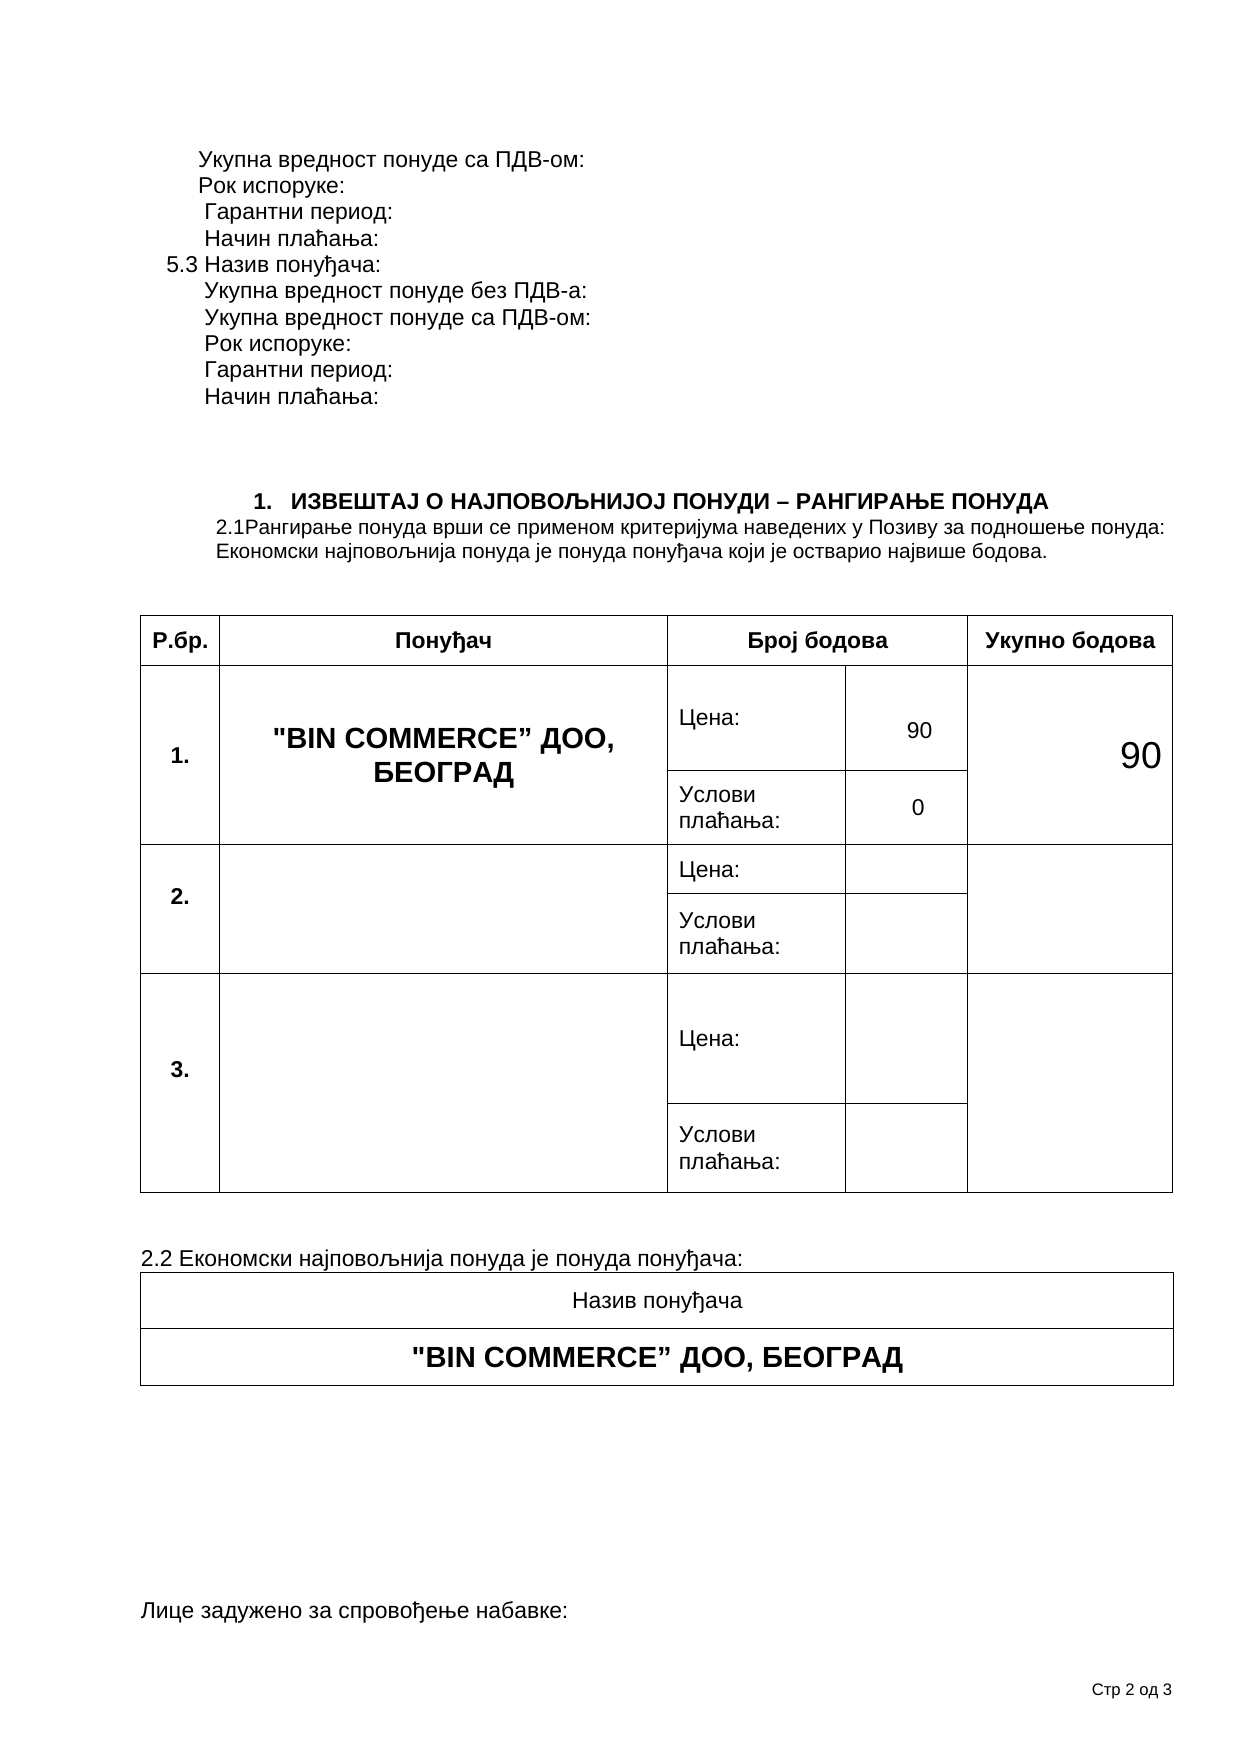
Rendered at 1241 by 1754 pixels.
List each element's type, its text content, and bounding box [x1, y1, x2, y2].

table_cell Услови плаћања: [668, 771, 845, 844]
table_cell "BIN COMMERCE” ДОО, БЕОГРАД [220, 666, 667, 844]
table_cell Услови плаћања: [668, 894, 845, 973]
text 2.2 Економски најповољнија понуда је понуда понуђача: [141, 1245, 1172, 1272]
table_cell 3. [141, 974, 219, 1192]
text 5.3 Назив понуђача: [141, 251, 1172, 277]
text Гарантни период: [141, 198, 1172, 225]
table_cell [846, 845, 967, 893]
list Економски најповољнија понуда је понуда понуђача који је остварио највише бодова. [216, 538, 1172, 562]
table_cell "BIN COMMERCE” ДОО, БЕОГРАД [141, 1329, 1173, 1385]
table_cell Цена: [668, 666, 845, 769]
table_header Р.бр. [141, 616, 219, 665]
text Укупна вредност понуде са ПДВ-ом: [141, 146, 1172, 172]
table_cell Услови плаћања: [668, 1104, 845, 1192]
text Лице задужено за спровођење набавке: [141, 1597, 1172, 1623]
table_cell 90 [968, 666, 1172, 844]
table_cell [968, 974, 1172, 1192]
table_cell [220, 974, 667, 1192]
text Рок испоруке: [141, 330, 1172, 356]
list 2.1Рангирање понуда врши се применом критеријума наведених у Позиву за подношење понуда: [216, 514, 1172, 538]
text Гарантни период: [141, 356, 1172, 383]
table_cell [846, 1104, 967, 1192]
table_cell 1. [141, 666, 219, 844]
text Рок испоруке: [141, 172, 1172, 198]
table_cell 90 [846, 666, 967, 769]
table_header Број бодова [668, 616, 967, 665]
table_cell Цена: [668, 845, 845, 893]
table_cell [846, 894, 967, 973]
table_cell 2. [141, 845, 219, 973]
table_header Укупно бодова [968, 616, 1172, 665]
table_cell [968, 845, 1172, 973]
table_cell [220, 845, 667, 973]
list ИЗВЕШТАЈ О НАЈПОВОЉНИЈОЈ ПОНУДИ – РАНГИРАЊЕ ПОНУДА [253, 488, 1172, 514]
text Укупна вредност понуде са ПДВ-ом: [141, 304, 1172, 330]
text Укупна вредност понуде без ПДВ-а: [141, 277, 1172, 304]
table_cell Цена: [668, 974, 845, 1103]
table_cell 0 [846, 771, 967, 844]
text Начин плаћања: [141, 225, 1172, 251]
table_cell [846, 974, 967, 1103]
table_header Понуђач [220, 616, 667, 665]
text Начин плаћања: [141, 383, 1172, 409]
table_header Назив понуђача [141, 1273, 1173, 1328]
